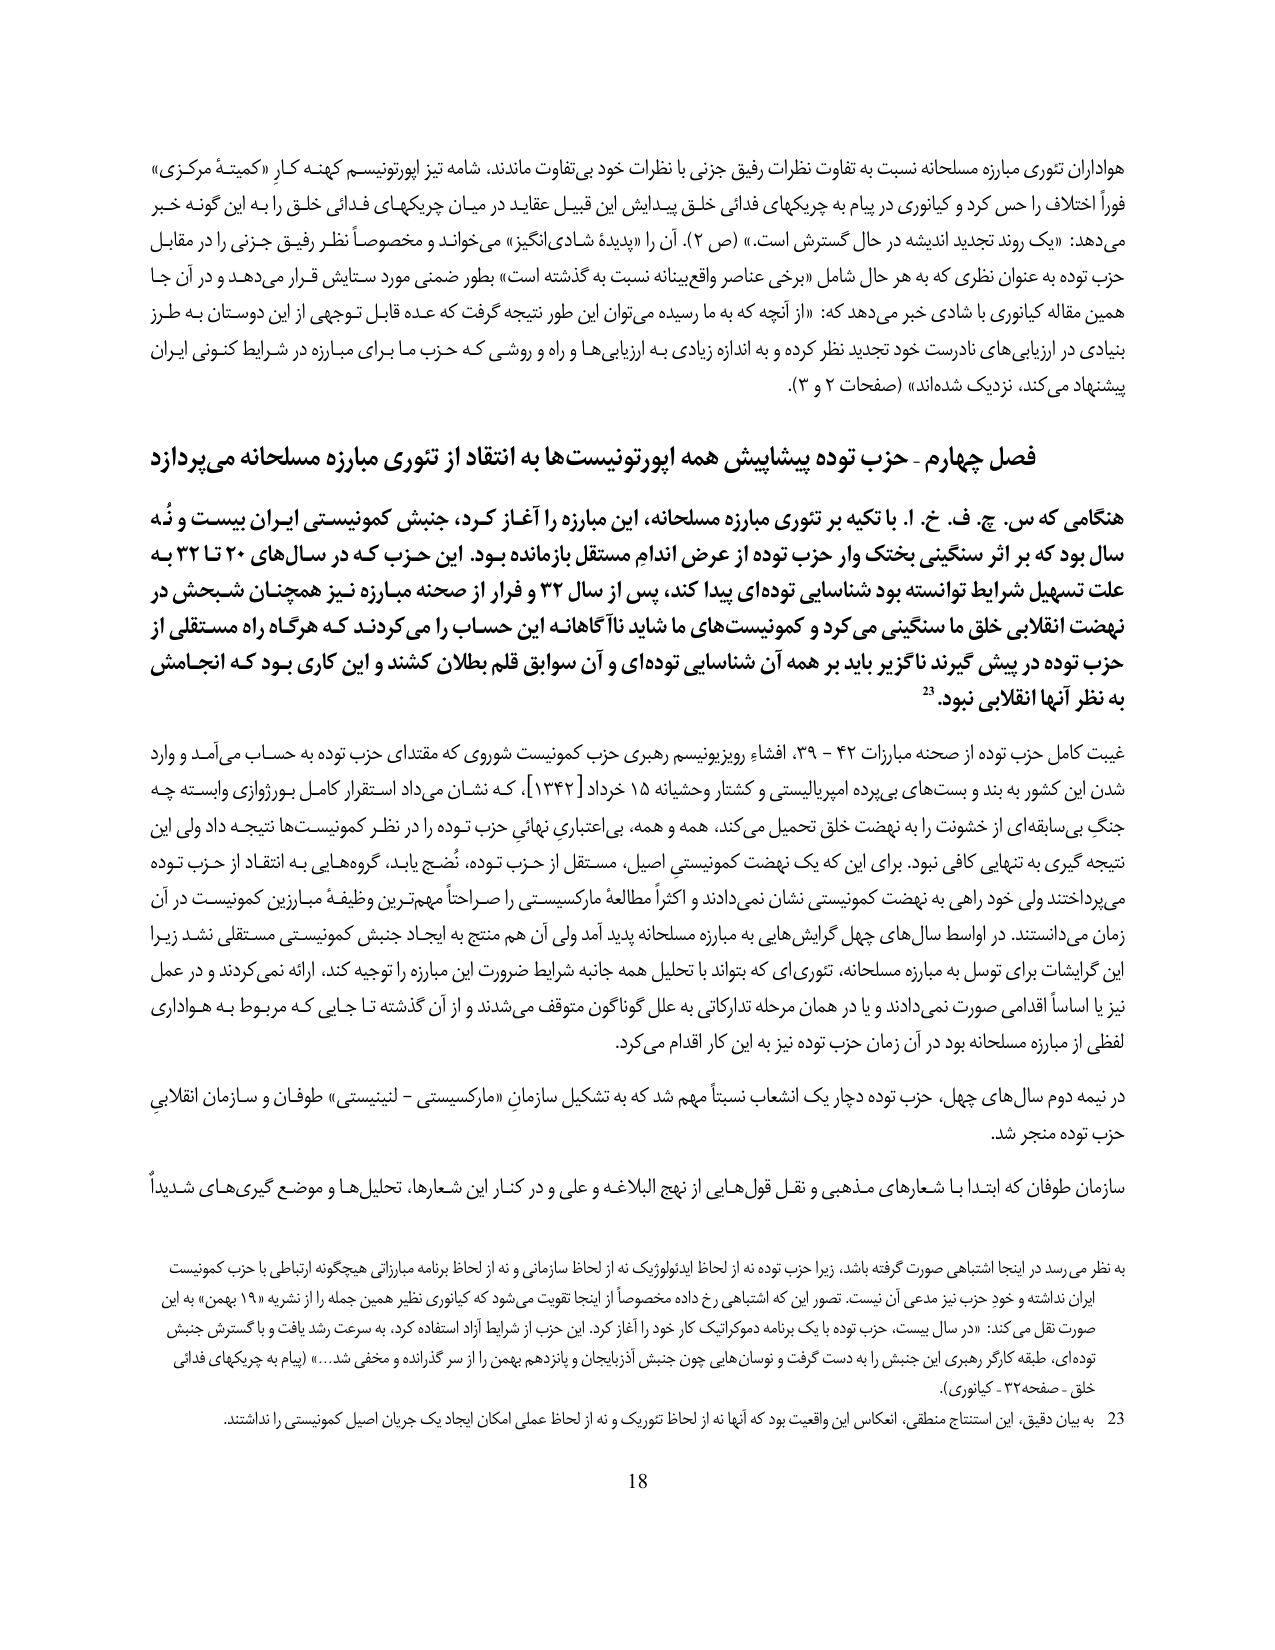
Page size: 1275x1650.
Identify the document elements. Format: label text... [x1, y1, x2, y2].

text غیبت کامل حزب توده از صحنه مبارزات ۴۲ - ۳۹، افشاءِ رویزیونیسم رهبری حزب کمونیست شوروی که مقتدای حزب توده به حساب می‌آمد و وارد شدن این کشور به بند و بست‌های بی‌پرده امپریالیستی و کشتار وحشیانه ۱۵ خرداد [۱۳۴۲]، که نشان می‌داد استقرار کامل بورژوازی وابسته چه جنگ‌ِ بی‌سابقه‌ای از خشونت را به نهضت خلق تحمیل می‌کند، همه و همه، بی‌اعتباریِ نهائیِ حزب توده را در نظر کمونیست‌ها نتیجه داد ولی این نتیجه گیری به تنهایی کافی نبود. برای این که یک نهضت کمونیستیِ اصیل، مستقل از حزب توده، نُضج یابد، گروه‌هایی به انتقاد از حزب توده می‌پرداختند ولی خود راهی به نهضت کمونیستی نشان نمی‌دادند و اکثراً مطالعهٔ مارکسیستی را صراحتاً مهم‌ترین وظیفهٔ مبارزین کمونیست در آن زمان می‌دانستند. در اواسط سال‌های چهل گرایش‌هایی به مبارزه مسلحانه پدید آمد ولی آن هم منتج به ایجاد جنبش کمونیستی مستقلی نشد زیرا این گرایشات برای توسل به مبارزه مسلحانه، تئوری‌ای که بتواند با تحلیل همه جانبه شرایط ضرورت این مبارزه را توجیه کند، ارائه نمی‌کردند و در عمل نیز یا اساساً اقدامی صورت نمی‌دادند و یا در همان مرحله تدارکاتی به علل گوناگون متوقف می‌شدند و از آن گذشته تا جایی که مربوط به هواداری لفظی از مبارزه مسلحانه بود در آن زمان حزب توده نیز به این کار اقدام می‌کرد. [150, 735, 1125, 1061]
text هنگامی که س. چ. ف. خ. ا. با تکیه بر تئوری مبارزه مسلحانه، این مبارزه را آغاز کرد، جنبش کمونیستی ایران بیست و نُه سال بود که بر اثر سنگینی بختک وار حزب توده از عرض اندامِ مستقل بازمانده بود. این حزب که در سال‌های ۲۰ تا ۳۲ به علت تسهیل شرایط توانسته بود شناسایی توده‌ای پیدا کند، پس از سال ۳۲ و فرار از صحنه مبارزه نیز همچنان شبحش در نهضت انقلابی خلق ما سنگینی می‌کرد و کمونیست‌های ما شاید ناآگاهانه این حساب را می‌کردند که هرگاه راه مستقلی از حزب توده در پیش گیرند ناگزیر باید بر همه آن شناسایی توده‌ای و آن سوابق قلم بطلان کشند و این کاری بود که انجامش به نظر آنها انقلابی نبود. [150, 501, 1125, 717]
text به نظر می‌رسد در اینجا اشتباهی صورت گرفته باشد، زیرا حزب توده نه از لحاظ ایدئولوژیک نه از لحاظ سازمانی و نه از لحاظ برنامه مبارزاتی هیچگونه ارتباطی با حزب کمونیست ایران نداشته و خودِ حزب نیز مدعی آن نیست. تصور این که اشتباهی رخ داده مخصوصاً از اینجا تقویت می‌شود که کیانوری نظیر همین جمله را از نشریه «۱۹ بهمن» به این صورت نقل می‌کند: «در سال بیست، حزب توده با یک برنامه دموکراتیک کار خود را آغاز کرد. این حزب از شرایط آزاد استفاده کرد، به سرعت رشد یافت و با گسترش جنبش توده‌ای، طبقه کارگر رهبری این جنبش را به دست گرفت و نوسان‌هایی چون جنبش آذزبایجان و پانزدهم بهمن را از سر گذرانده و مخفی شد…» (پیام به چریکهای فدائی خلق – صفحه۳۲ – کیانوری). [150, 1253, 1125, 1404]
text سازمان طوفان که ابتدا با شعارهای مذهبی و نقل قول‌هایی از نهج البلاغه و علی و در کنار این شعارها، تحلیل‌ها و موضع گیری‌های شدیداٌ شووینیستی و ناسیونالیستی عرض اندام کرد و سپس با شعار‌ِ احیای حزب توده توسط عده‌ای از اعضای کمیتهٔ مرکزیِ همین حزب توده - که در تمام اشتباهات و خیانت‌های آن حزب مستقیماً مسئولیت داشتند - تشکیل شد، در واقع «از همان آغاز مُرده به دنیا آمد» و تقریباً هیچ تجربه تازه‌ای برای نهضت انقلابی بر جای نگذاشت. [150, 1169, 1125, 1205]
text در نیمه دوم سال‌های چهل، حزب توده دچار یک انشعاب نسبتاً مهم شد که به تشکیل سازمانِ «مارکسیستی - لنینیستی» طوفان و سازمان انقلابیِ حزب توده منجر شد. [150, 1078, 1125, 1151]
text به این ترتیب رفیق جزنی می‌پذیرد که جریان حاکم بر حزب توده یک جریان خرده‌بورژوایی بوده و جریان مارکسیستی، در صورت وجود، در تعیین خط مشی حزب و رهبری آن دخالت نداشته و در صفحه ۱۴ همین کتاب صراحتاً می‌گوید: «این حزب‌گر‌چه حتی در آخرین مرحله تکاملش فاقد خصوصیات یک حزب انقلابی مارکسیستی - لنینیستی بود(تأکید از ماست) بخش مهمی از نیروهای توده را پشت سر خود داشت». به هر حال اگر هواداران تئوری مبارزه مسلحانه نسبت به تفاوت نظرات رفیق جزنی با نظرات خود بی‌تفاوت ماندند، شامه تیز اپورتونیسم کهنه کارِ «کمیتهٔ مرکزی» فوراً اختلاف را حس کرد و کیانوری در پیام به چریکهای فدائی خلق پیدایش این قبیل عقاید در میان چریکهای فدائی خلق را به این گونه خبر می‌دهد: «یک روند تجدید اندیشه در حال گسترش است.» (ص ۲). آن را «پدیدهٔ شادی‌انگیز» می‌خواند و مخصوصاً نظر رفیق جزنی را در مقابل حزب توده به عنوان نظری که به هر حال شامل «برخی عناصر واقع‌بینانه نسبت به گذشته است» بطور ضمنی مورد ستایش قرار می‌دهد و در آن جا همین مقاله کیانوری با شادی خبر می‌دهد که: «از آنچه که به ما رسیده می‌توان این طور نتیجه گرفت که عده قابل توجهی از این دوستان به طرز بنیادی در ارزیابی‌های نادرست خود تجدید نظر کرده و به اندازه زیادی به ارزیابی‌ها و راه و روشی که حزب ما برای مبارزه در شرایط کنونی ایران پیشنهاد می‌کند، نزدیک شده‌اند» (صفحات ۲ و ۳). [150, 150, 1125, 403]
subtitle فصل چهارم – حزب توده پیشاپیش همه اپورتونیست‌ها به انتقاد از تئوری مبارزه مسلحانه می‌پردازد [150, 437, 1125, 479]
text به بیان دقیق، این استنتاج منطقی، انعکاس این واقعیت بود که آنها نه از لحاظ تئوریک و نه از لحاظ عملی امکان ایجاد یک جریان اصیل کمونیستی را نداشتند. [150, 1404, 1125, 1434]
